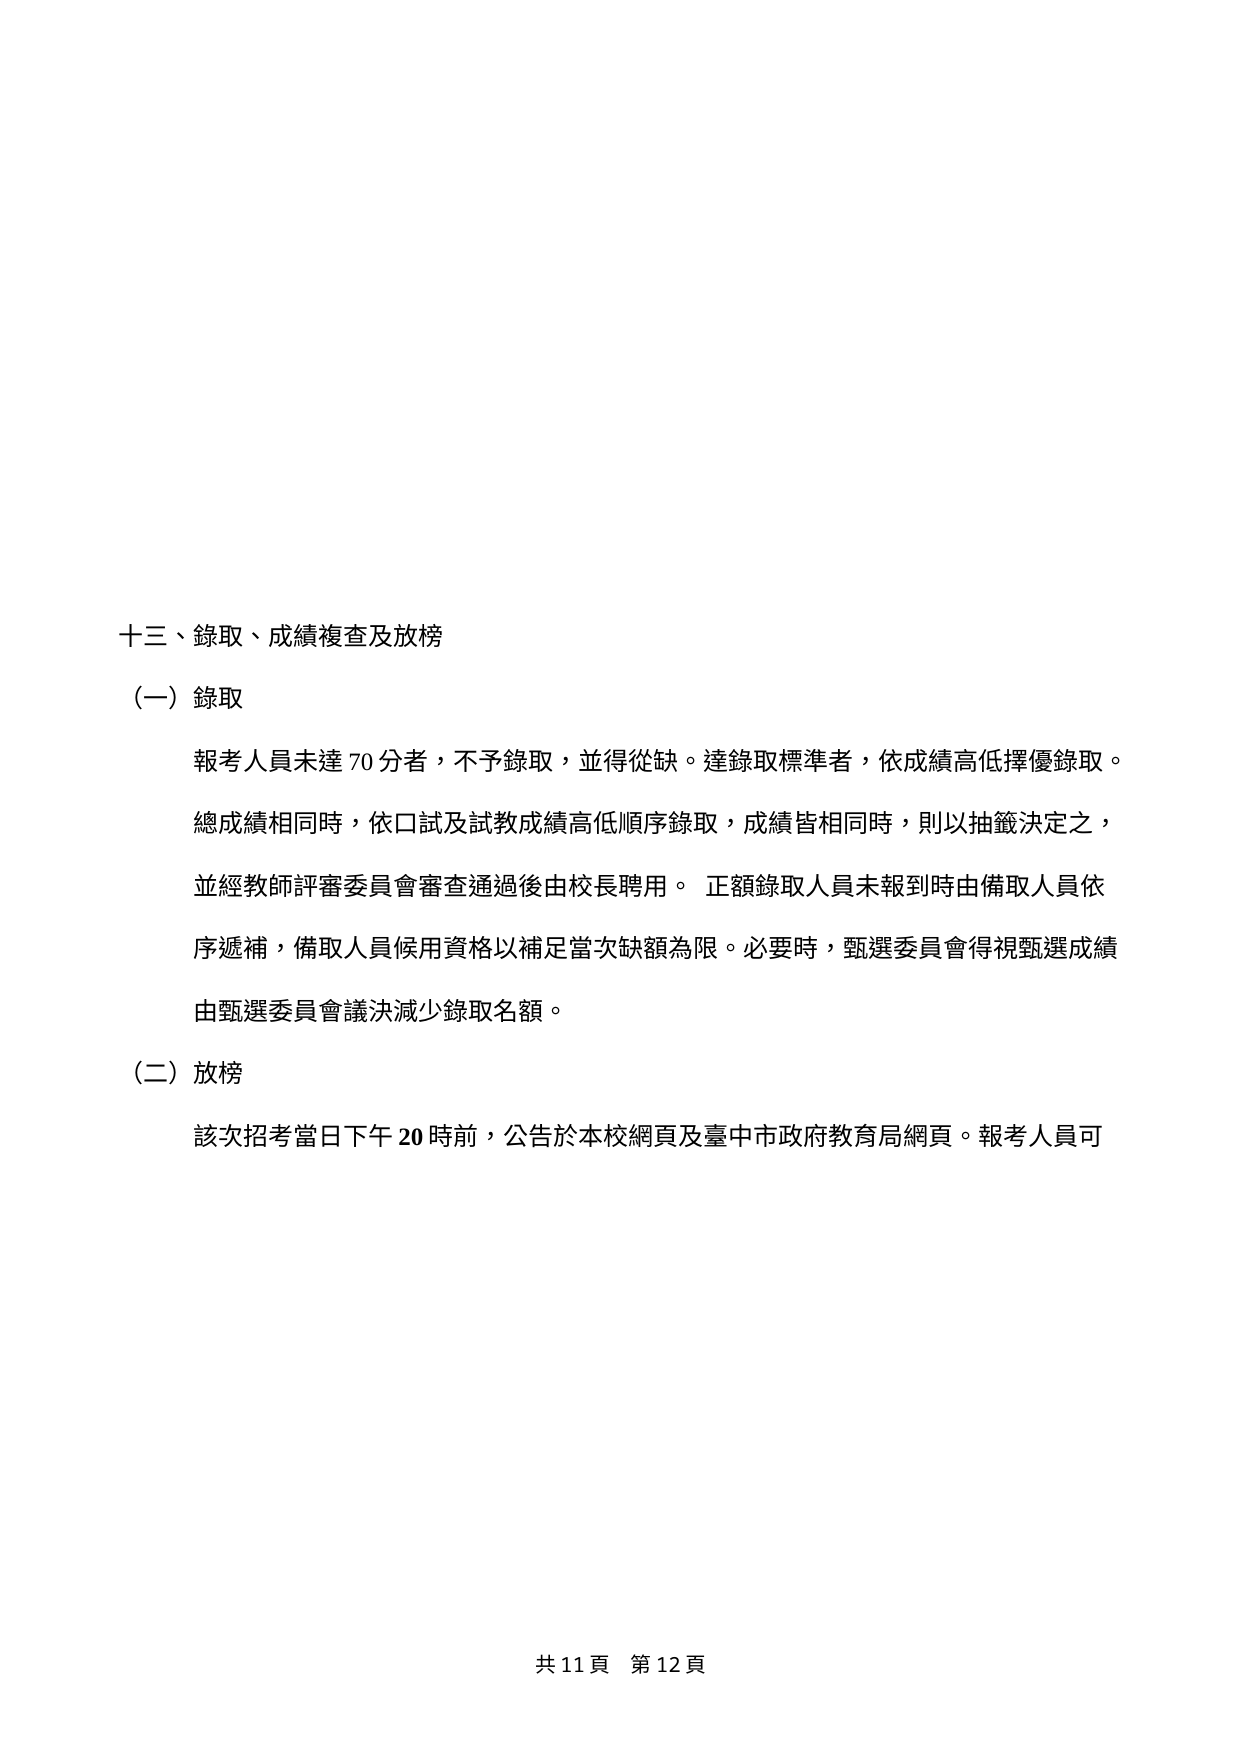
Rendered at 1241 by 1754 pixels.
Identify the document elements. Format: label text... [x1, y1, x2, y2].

text （二）放榜 [118, 1030, 1122, 1093]
text 由甄選委員會議決減少錄取名額。 [118, 968, 1122, 1030]
text 並經教師評審委員會審查通過後由校長聘用。 正額錄取人員未報到時由備取人員依 [118, 843, 1122, 905]
text 序遞補，備取人員候用資格以補足當次缺額為限。必要時，甄選委員會得視甄選成績 [118, 905, 1122, 968]
text （一）錄取 [118, 655, 1122, 718]
text 報考人員未達70分者，不予錄取，並得從缺。達錄取標準者，依成績高低擇優錄取。 [118, 718, 1122, 780]
text 總成績相同時，依口試及試教成績高低順序錄取，成績皆相同時，則以抽籤決定之， [118, 780, 1122, 843]
text 十三、錄取、成績複查及放榜 [118, 593, 1122, 655]
text 該次招考當日下午20時前，公告於本校網頁及臺中市政府教育局網頁。報考人員可 [118, 1093, 1122, 1155]
